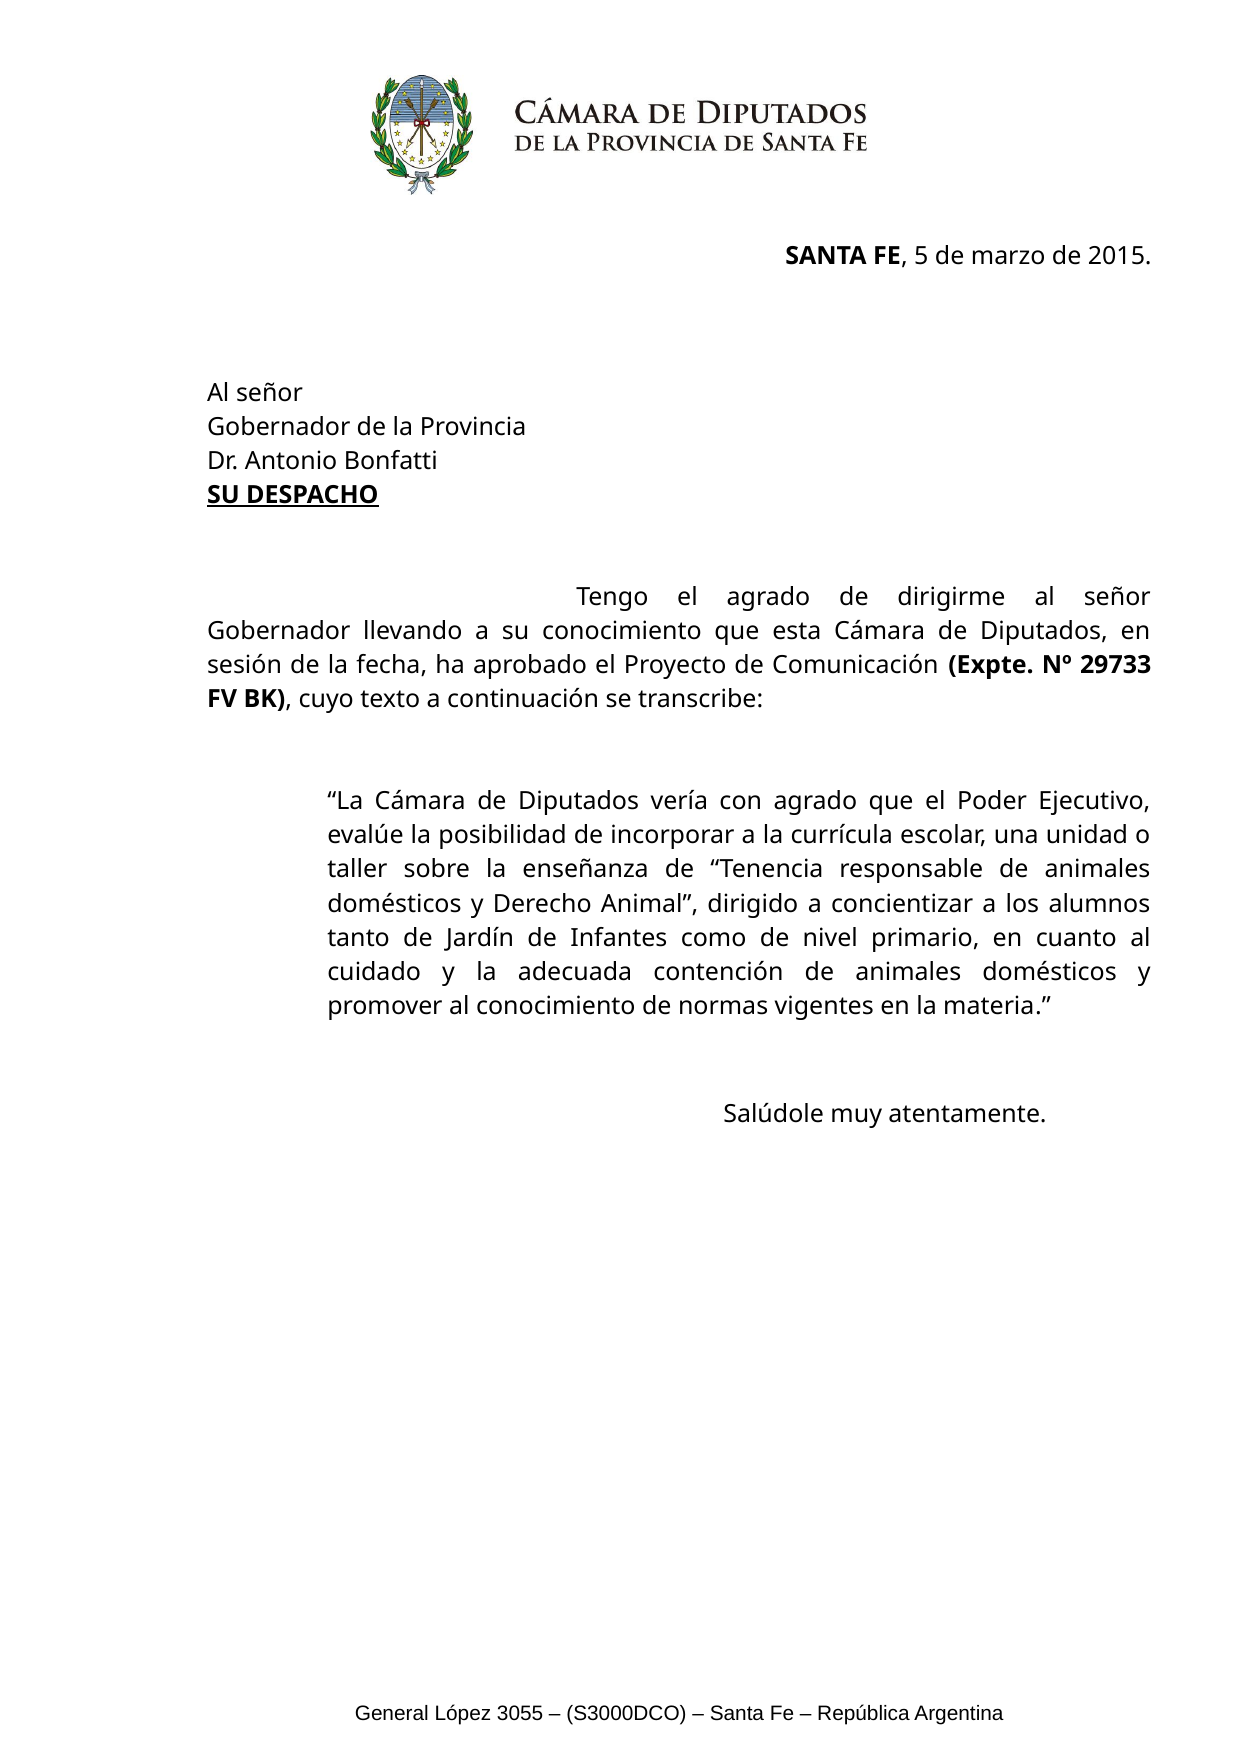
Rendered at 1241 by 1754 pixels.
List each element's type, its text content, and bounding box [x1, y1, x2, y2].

text SANTA FE, 5 de marzo de 2015. [207, 238, 1152, 272]
text SU DESPACHO [207, 476, 1152, 511]
text Salúdole muy atentamente. [649, 1096, 1152, 1129]
text “La Cámara de Diputados vería con agrado que el Poder Ejecutivo, evalúe la posibilidad de incorporar a la currícula escolar, una unidad o taller sobre la enseñanza de “Tenencia responsable de animales domésticos y Derecho Animal”, dirigido a concientizar a los alumnos tanto de Jardín de Infantes como de nivel primario, en cuanto al cuidado y la adecuada contención de animales domésticos y promover al conocimiento de normas vigentes en la materia.” [327, 783, 1152, 1021]
text Tengo el agrado de dirigirme al señor Gobernador llevando a su conocimiento que esta Cámara de Diputados, en sesión de la fecha, ha aprobado el Proyecto de Comunicación (Expte. Nº 29733 FV BK), cuyo texto a continuación se transcribe: [207, 579, 1152, 715]
text Gobernador de la Provincia [207, 408, 1152, 442]
picture [370, 75, 867, 199]
text Al señor [207, 374, 1152, 408]
text Dr. Antonio Bonfatti [207, 442, 1152, 476]
